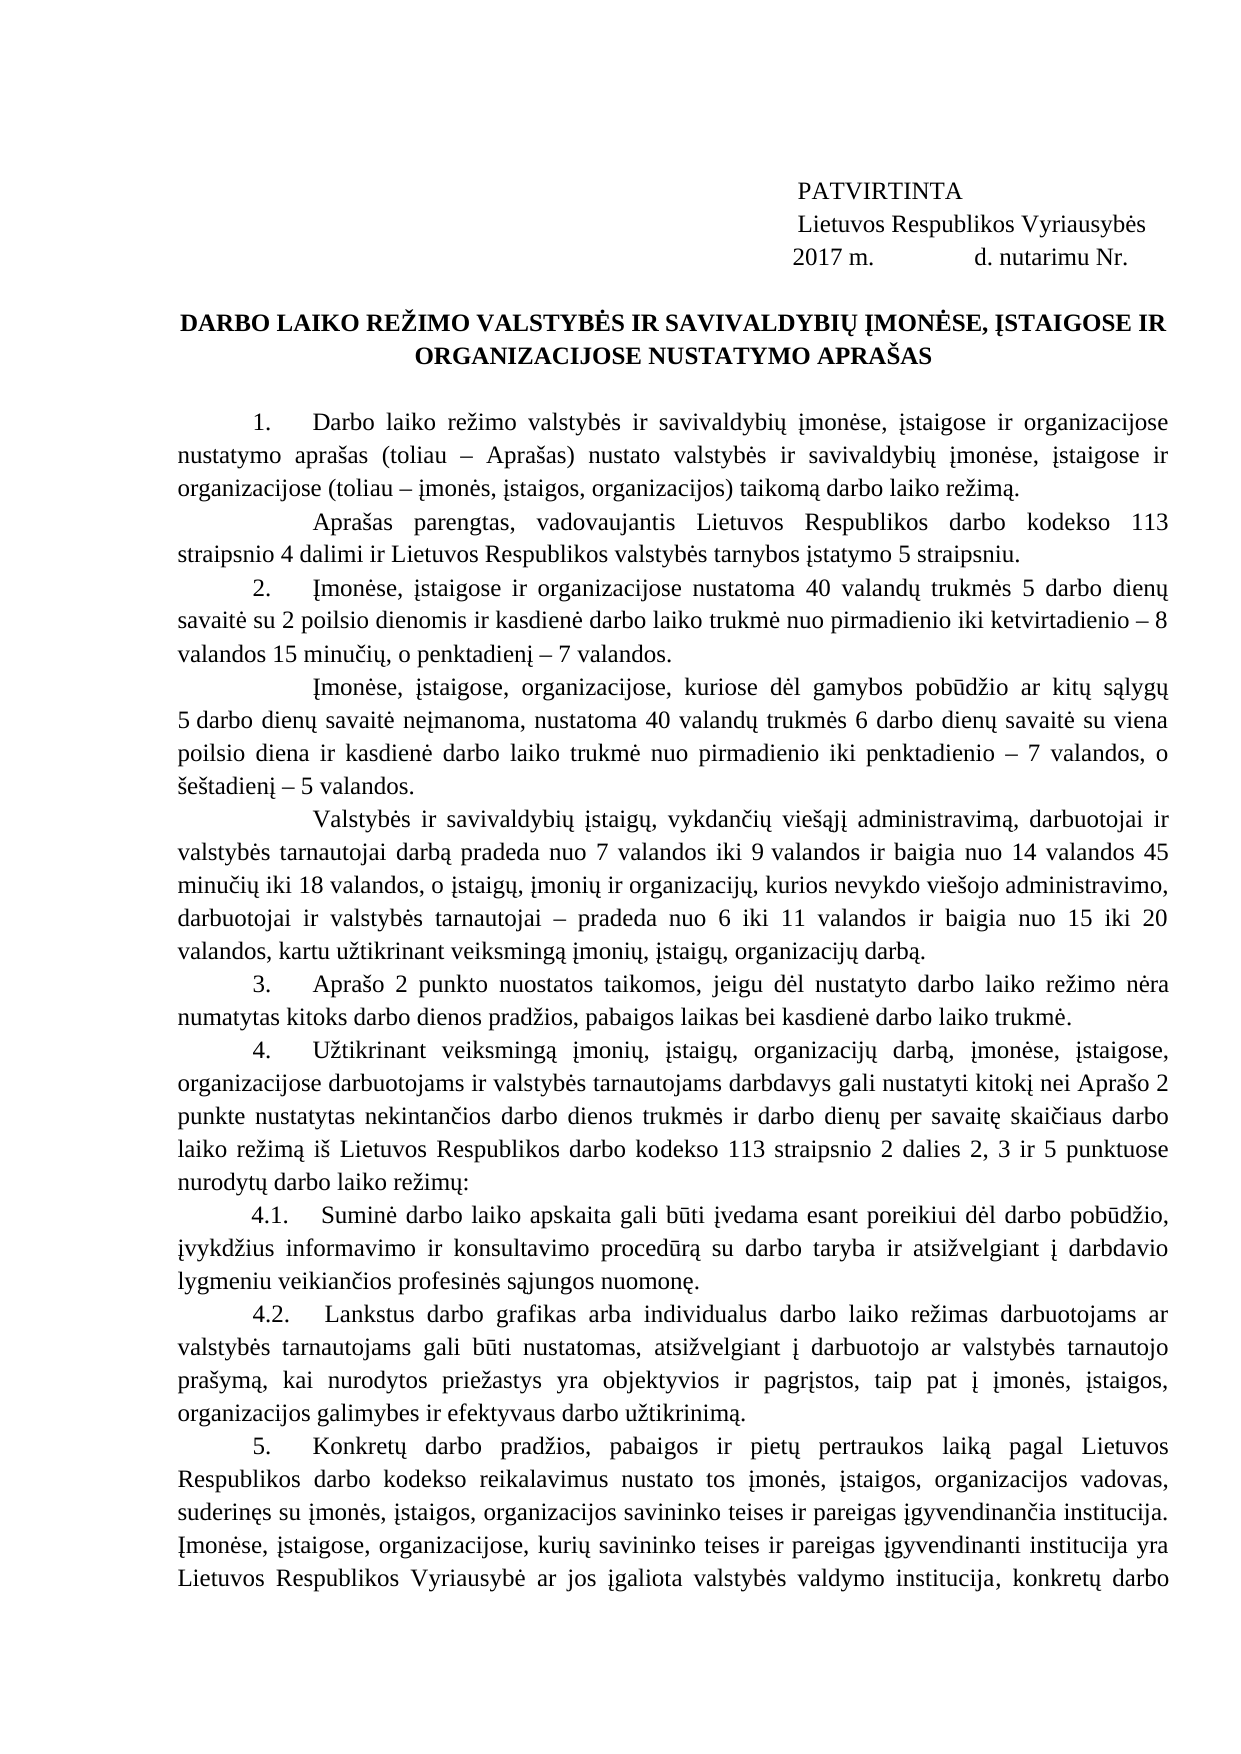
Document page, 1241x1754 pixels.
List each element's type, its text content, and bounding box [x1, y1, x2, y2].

text 4.2. Lankstus darbo grafikas arba individualus darbo laiko režimas darbuotojams ar valstybės tarnautojams gali būti nustatomas, atsižvelgiant į darbuotojo ar valstybės tarnautojo prašymą, kai nurodytos priežastys yra objektyvios ir pagrįstos, taip pat į įmonės, įstaigos, organizacijos galimybes ir efektyvaus darbo užtikrinimą. [177, 1299, 1169, 1427]
text 2. Įmonėse, įstaigose ir organizacijose nustatoma 40 valandų trukmės 5 darbo dienų savaitė su 2 poilsio dienomis ir kasdienė darbo laiko trukmė nuo pirmadienio iki ketvirtadienio – 8 valandos 15 minučių, o penktadienį – 7 valandos. [177, 573, 1169, 667]
text Patvirtinta [177, 176, 1169, 205]
text DARBO LAIKO REŽIMO VALSTYBĖS IR SAVIVALDYBIŲ ĮMONĖSE, ĮSTAIGOSE IR ORGANIZACIJOSE NUSTATYMO APRAŠAS [177, 308, 1169, 370]
text 4.1. Suminė darbo laiko apskaita gali būti įvedama esant poreikiui dėl darbo pobūdžio, įvykdžius informavimo ir konsultavimo procedūrą su darbo taryba ir atsižvelgiant į darbdavio lygmeniu veikiančios profesinės sąjungos nuomonę. [177, 1200, 1169, 1295]
text 1. Darbo laiko režimo valstybės ir savivaldybių įmonėse, įstaigose ir organizacijose nustatymo aprašas (toliau – Aprašas) nustato valstybės ir savivaldybių įmonėse, įstaigose ir organizacijose (toliau – įmonės, įstaigos, organizacijos) taikomą darbo laiko režimą. [177, 407, 1169, 502]
text 5. Konkretų darbo pradžios, pabaigos ir pietų pertraukos laiką pagal Lietuvos Respublikos darbo kodekso reikalavimus nustato tos įmonės, įstaigos, organizacijos vadovas, suderinęs su įmonės, įstaigos, organizacijos savininko teises ir pareigas įgyvendinančia institucija. Įmonėse, įstaigose, organizacijose, kurių savininko teises ir pareigas įgyvendinanti institucija yra Lietuvos Respublikos Vyriausybė ar jos įgaliota valstybės valdymo institucija, konkretų darbo [177, 1431, 1169, 1592]
text Aprašas parengtas, vadovaujantis Lietuvos Respublikos darbo kodekso 113 straipsnio 4 dalimi ir Lietuvos Respublikos valstybės tarnybos įstatymo 5 straipsniu. [177, 507, 1169, 568]
text Lietuvos Respublikos Vyriausybės 2017 m. d. nutarimu Nr. [717, 209, 1169, 271]
text Įmonėse, įstaigose, organizacijose, kuriose dėl gamybos pobūdžio ar kitų sąlygų 5 darbo dienų savaitė neįmanoma, nustatoma 40 valandų trukmės 6 darbo dienų savaitė su viena poilsio diena ir kasdienė darbo laiko trukmė nuo pirmadienio iki penktadienio – 7 valandos, o šeštadienį – 5 valandos. [177, 672, 1169, 799]
text Valstybės ir savivaldybių įstaigų, vykdančių viešąjį administravimą, darbuotojai ir valstybės tarnautojai darbą pradeda nuo 7 valandos iki 9 valandos ir baigia nuo 14 valandos 45 minučių iki 18 valandos, o įstaigų, įmonių ir organizacijų, kurios nevykdo viešojo administravimo, darbuotojai ir valstybės tarnautojai – pradeda nuo 6 iki 11 valandos ir baigia nuo 15 iki 20 valandos, kartu užtikrinant veiksmingą įmonių, įstaigų, organizacijų darbą. [177, 804, 1169, 964]
text 4. Užtikrinant veiksmingą įmonių, įstaigų, organizacijų darbą, įmonėse, įstaigose, organizacijose darbuotojams ir valstybės tarnautojams darbdavys gali nustatyti kitokį nei Aprašo 2 punkte nustatytas nekintančios darbo dienos trukmės ir darbo dienų per savaitę skaičiaus darbo laiko režimą iš Lietuvos Respublikos darbo kodekso 113 straipsnio 2 dalies 2, 3 ir 5 punktuose nurodytų darbo laiko režimų: [177, 1035, 1169, 1196]
text 3. Aprašo 2 punkto nuostatos taikomos, jeigu dėl nustatyto darbo laiko režimo nėra numatytas kitoks darbo dienos pradžios, pabaigos laikas bei kasdienė darbo laiko trukmė. [177, 969, 1169, 1031]
